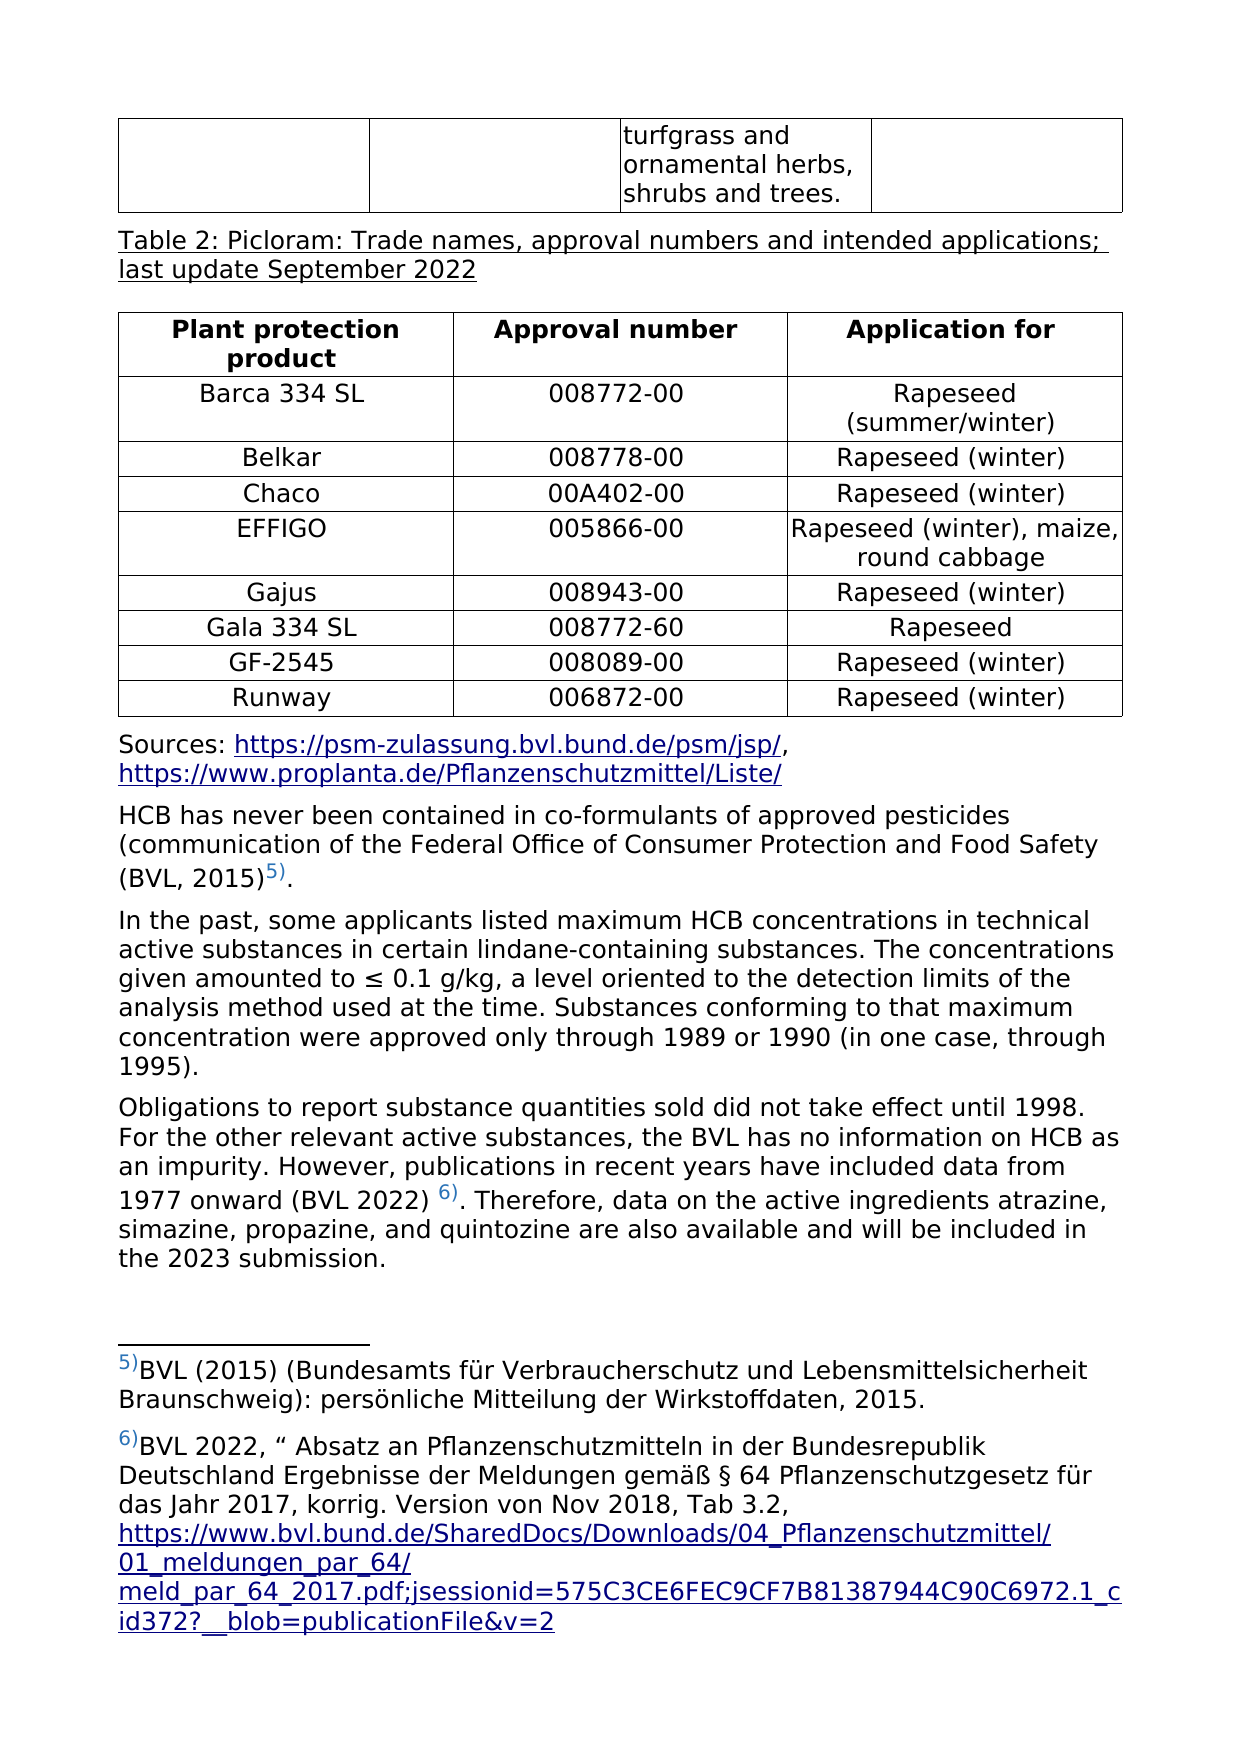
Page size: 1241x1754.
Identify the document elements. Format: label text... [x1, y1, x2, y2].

table_header Application for [788, 313, 1122, 376]
table_cell Rapeseed (winter) [788, 477, 1122, 511]
table_cell Rapeseed (winter) [788, 646, 1122, 680]
table_cell Rapeseed (winter) [788, 442, 1122, 476]
table_cell Rapeseed (winter), maize, round cabbage [788, 512, 1122, 575]
text Obligations to report substance quantities sold did not take effect until 1998. For the other relevant active substances, the BVL has no information on HCB as an impurity. However, publications in recent years have included data from 1977 onward (BVL 2022) . Therefore, data on the active ingredients atrazine, simazine, propazine, and quintozine are also available and will be included in the 2023 submission. [118, 1094, 1122, 1273]
table_cell [119, 119, 369, 212]
table_header Plant protection product [119, 313, 453, 376]
table_cell Gajus [119, 576, 453, 610]
table_cell Rapeseed (summer/winter) [788, 377, 1122, 441]
table_cell 008772-00 [454, 377, 787, 441]
table_cell 008778-00 [454, 442, 787, 476]
text Sources: https://psm-zulassung.bvl.bund.de/psm/jsp/, https://www.proplanta.de/Pflanzenschutzmittel/Liste/ [118, 730, 1122, 789]
table_cell 008089-00 [454, 646, 787, 680]
text BVL (2015) (Bundesamts für Verbraucherschutz und Lebensmittelsicherheit Braunschweig): persönliche Mitteilung der Wirkstoffdaten, 2015. [118, 1351, 1122, 1414]
table_cell turfgrass and ornamental herbs, shrubs and trees. [621, 119, 871, 212]
table_cell EFFIGO [119, 512, 453, 575]
table_cell 008772-60 [454, 611, 787, 645]
table_cell Runway [119, 681, 453, 716]
table_cell [370, 119, 620, 212]
text id372?__blob=publicationFile&v=2 [118, 1604, 1122, 1636]
table_cell 008943-00 [454, 576, 787, 610]
table_cell Rapeseed (winter) [788, 576, 1122, 610]
text BVL 2022, “ Absatz an Pflanzenschutzmitteln in der Bundesrepublik Deutschland Ergebnisse der Meldungen gemäß § 64 Pflanzenschutzgesetz für das Jahr 2017, korrig. Version von Nov 2018, Tab 3.2, https://www.bvl.bund.de/SharedDocs/Downloads/04_Pflanzenschutzmittel/01_meldungen_par_64/meld_par_64_2017.pdf;jsessionid=575C3CE6FEC9CF7B81387944C90C6972.1_c [118, 1427, 1122, 1603]
text HCB has never been contained in co-formulants of approved pesticides (communication of the Federal Office of Consumer Protection and Food Safety (BVL, 2015). [118, 801, 1122, 894]
text Table 2: Picloram: Trade names, approval numbers and intended applications; last update September 2022 [118, 226, 1122, 285]
table_cell 00A402-00 [454, 477, 787, 511]
table_cell GF-2545 [119, 646, 453, 680]
text In the past, some applicants listed maximum HCB concentrations in technical active substances in certain lindane-containing substances. The concentrations given amounted to ≤ 0.1 g/kg, a level oriented to the detection limits of the analysis method used at the time. Substances conforming to that maximum concentration were approved only through 1989 or 1990 (in one case, through 1995). [118, 906, 1122, 1081]
table_cell Belkar [119, 442, 453, 476]
table_cell Rapeseed [788, 611, 1122, 645]
table_cell 006872-00 [454, 681, 787, 716]
table_cell [872, 119, 1122, 212]
table_cell 005866-00 [454, 512, 787, 575]
table_header Approval number [454, 313, 787, 376]
table_cell Barca 334 SL [119, 377, 453, 441]
table_cell Chaco [119, 477, 453, 511]
table_cell Rapeseed (winter) [788, 681, 1122, 716]
table_cell Gala 334 SL [119, 611, 453, 645]
